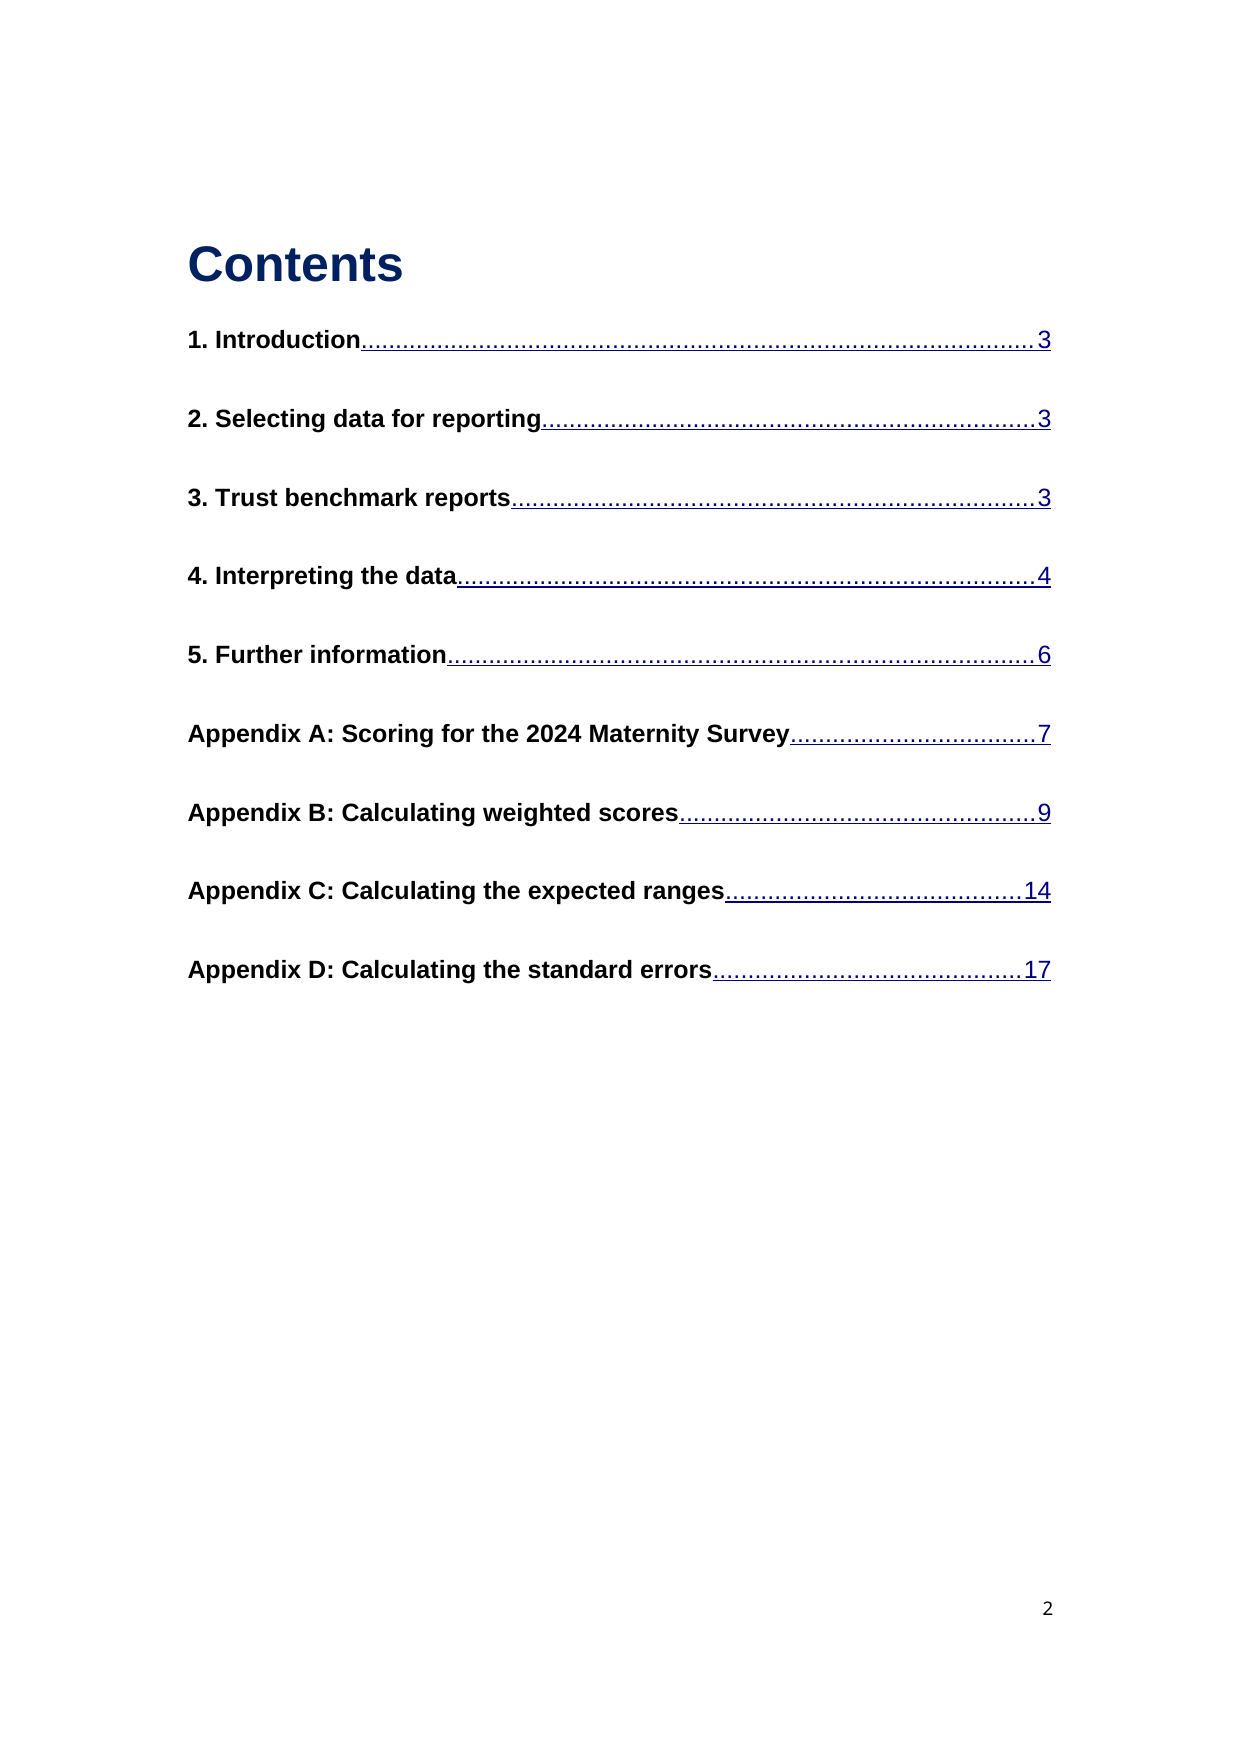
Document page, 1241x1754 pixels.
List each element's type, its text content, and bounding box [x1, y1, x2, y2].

text 5. Further information 6 [187, 640, 1053, 669]
text 2. Selecting data for reporting 3 [187, 404, 1053, 433]
text Appendix B: Calculating weighted scores 9 [187, 798, 1053, 826]
text 4. Interpreting the data 4 [187, 561, 1053, 590]
text Appendix A: Scoring for the 2024 Maternity Survey 7 [187, 719, 1053, 748]
text Appendix D: Calculating the standard errors 17 [187, 955, 1053, 984]
text 1. Introduction 3 [187, 325, 1053, 354]
subtitle Contents [187, 234, 1053, 292]
text Appendix C: Calculating the expected ranges 14 [187, 876, 1053, 905]
text 3. Trust benchmark reports 3 [187, 483, 1053, 511]
